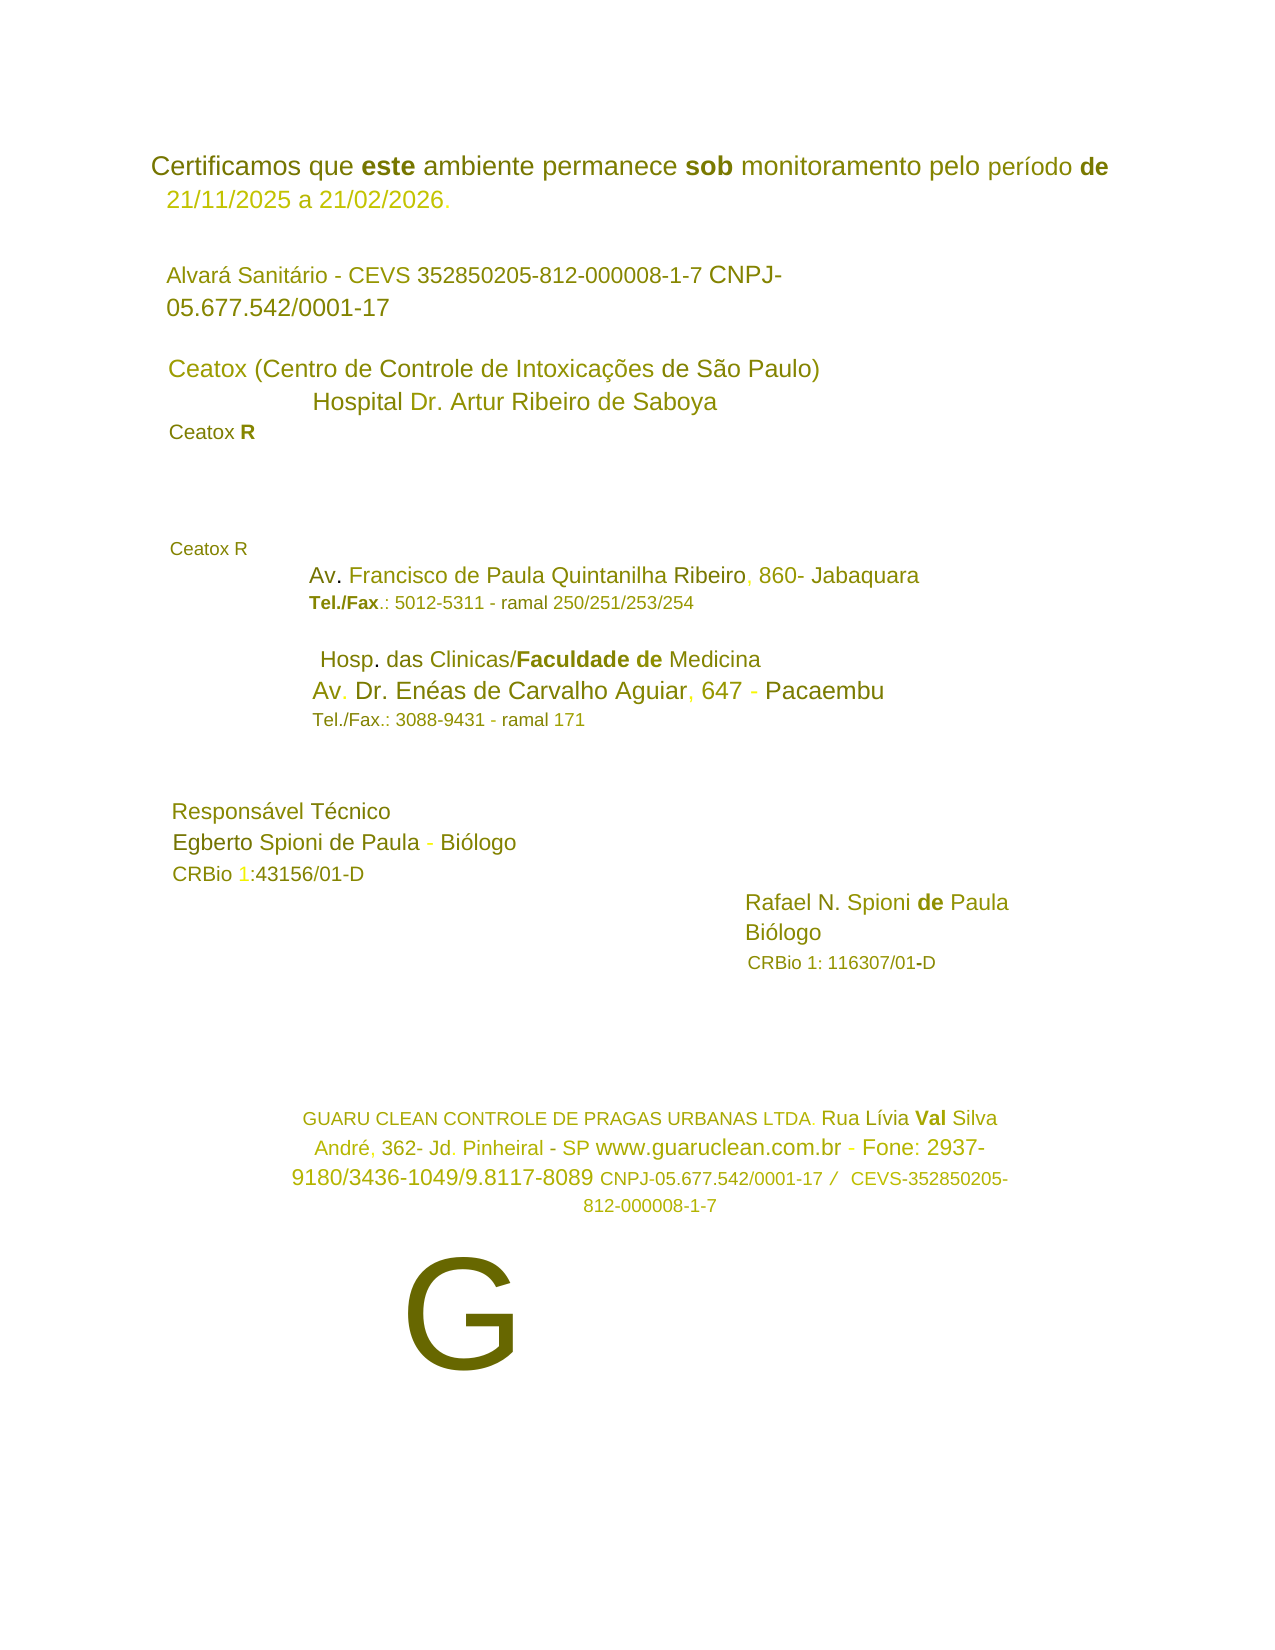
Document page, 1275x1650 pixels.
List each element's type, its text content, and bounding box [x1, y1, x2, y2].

text Ceatox R [169, 537, 306, 559]
text Certificamos que este ambiente permanece sob monitoramento pelo período de 21/11/2025 a 21/02/2026. [151, 150, 1118, 214]
text CRBio 1:43156/01-D [172, 861, 443, 885]
text CRBio 1: 116307/01-D [747, 952, 1025, 973]
text GUARU CLEAN CONTROLE DE PRAGAS URBANAS LTDA. Rua Lívia Val Silva André, 362- Jd. Pinheiral - SP www.guaruclean.com.br - Fone: 2937-9180/3436-1049/9.8117-8089 CNPJ-05.677.542/0001-17 / CEVS-352850205-812-000008-1-7 [273, 1106, 1026, 1216]
text Av. Francisco de Paula Quintanilha Ribeiro, 860- Jabaquara Tel./Fax.: 5012-5311 - ramal 250/251/253/254 [309, 562, 1003, 613]
text Alvará Sanitário - CEVS 352850205-812-000008-1-7 CNPJ-05.677.542/0001-17 [166, 260, 872, 322]
text Hospital Dr. Artur Ribeiro de Saboya [312, 387, 739, 415]
text Rafael N. Spioni de Paula Biólogo [745, 889, 1056, 946]
text Egberto Spioni de Paula - Biólogo [172, 829, 576, 855]
text Responsável Técnico [171, 798, 438, 824]
text Av. Dr. Enéas de Carvalho Aguiar, 647 - Pacaembu Tel./Fax.: 3088-9431 - ramal 171 [312, 676, 909, 730]
text Ceatox (Centro de Controle de Intoxicações de São Paulo) [168, 353, 850, 382]
text Hosp. das Clinicas/Faculdade de Medicina [320, 646, 812, 672]
text Ceatox R [168, 419, 304, 443]
text G [400, 1219, 576, 1404]
